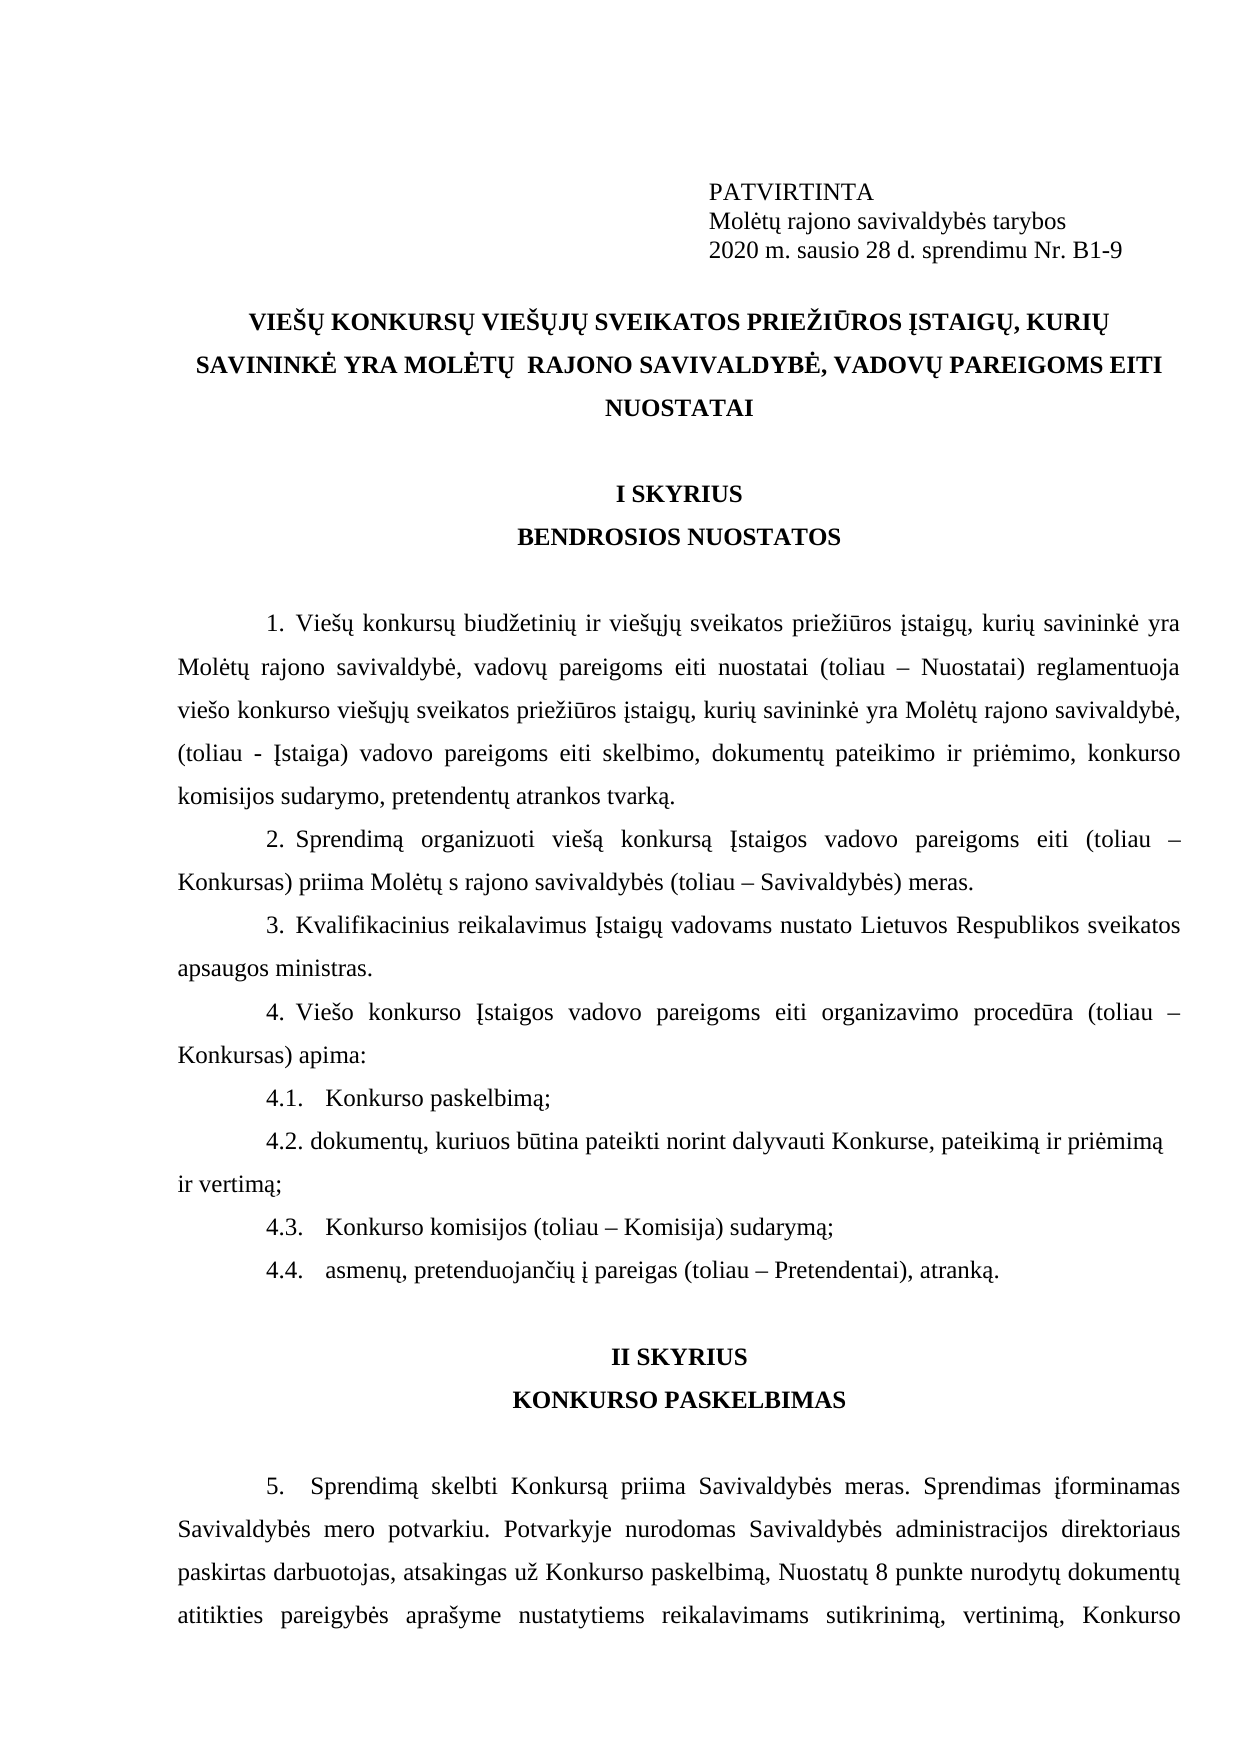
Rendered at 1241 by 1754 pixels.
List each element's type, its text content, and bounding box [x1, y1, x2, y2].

text 4. Viešo konkurso Įstaigos vadovo pareigoms eiti organizavimo procedūra (toliau – Konkursas) apima: [177, 997, 1181, 1068]
text 4.4. asmenų, pretenduojančių į pareigas (toliau – Pretendentai), atranką. [177, 1255, 1181, 1284]
text PATVIRTINTA [177, 177, 1181, 206]
text 1. Viešų konkursų biudžetinių ir viešųjų sveikatos priežiūros įstaigų, kurių savininkė yra Molėtų rajono savivaldybė, vadovų pareigoms eiti nuostatai (toliau – Nuostatai) reglamentuoja viešo konkurso viešųjų sveikatos priežiūros įstaigų, kurių savininkė yra Molėtų rajono savivaldybė, (toliau - Įstaiga) vadovo pareigoms eiti skelbimo, dokumentų pateikimo ir priėmimo, konkurso komisijos sudarymo, pretendentų atrankos tvarką. [177, 608, 1181, 810]
text BENDROSIOS NUOSTATOS [177, 522, 1181, 551]
text 5. Sprendimą skelbti Konkursą priima Savivaldybės meras. Sprendimas įforminamas Savivaldybės mero potvarkiu. Potvarkyje nurodomas Savivaldybės administracijos direktoriaus paskirtas darbuotojas, atsakingas už Konkurso paskelbimą, Nuostatų 8 punkte nurodytų dokumentų atitikties pareigybės aprašyme nustatytiems reikalavimams sutikrinimą, vertinimą, Konkurso [177, 1471, 1181, 1629]
text viešŲ KONKURSŲ VIEŠŲJŲ SVEIKATOS PRIEŽIŪROS ĮstaigŲ, KURIŲ SAVININKĖ YRA Molėtų RAJONO SAVIVALDYBĖ, VadovŲ PareigOMS EITI NUOSTATAI [177, 307, 1181, 422]
text 2. Sprendimą organizuoti viešą konkursą Įstaigos vadovo pareigoms eiti (toliau – Konkursas) priima Molėtų s rajono savivaldybės (toliau – Savivaldybės) meras. [177, 824, 1181, 896]
text I SKYRIUS [177, 479, 1181, 508]
text 2020 m. sausio 28 d. sprendimu Nr. B1-9 [177, 235, 1181, 263]
text 4.3. Konkurso komisijos (toliau – Komisija) sudarymą; [177, 1212, 1181, 1241]
text II SKYRIUS [177, 1342, 1181, 1370]
text KONKURSO PASKELBIMAS [177, 1385, 1181, 1413]
text 4.2. dokumentų, kuriuos būtina pateikti norint dalyvauti Konkurse, pateikimą ir priėmimą ir vertimą; [177, 1126, 1181, 1198]
text 3. Kvalifikacinius reikalavimus Įstaigų vadovams nustato Lietuvos Respublikos sveikatos apsaugos ministras. [177, 910, 1181, 982]
text 4.1. Konkurso paskelbimą; [177, 1083, 1181, 1112]
text Molėtų rajono savivaldybės tarybos [177, 206, 1181, 235]
